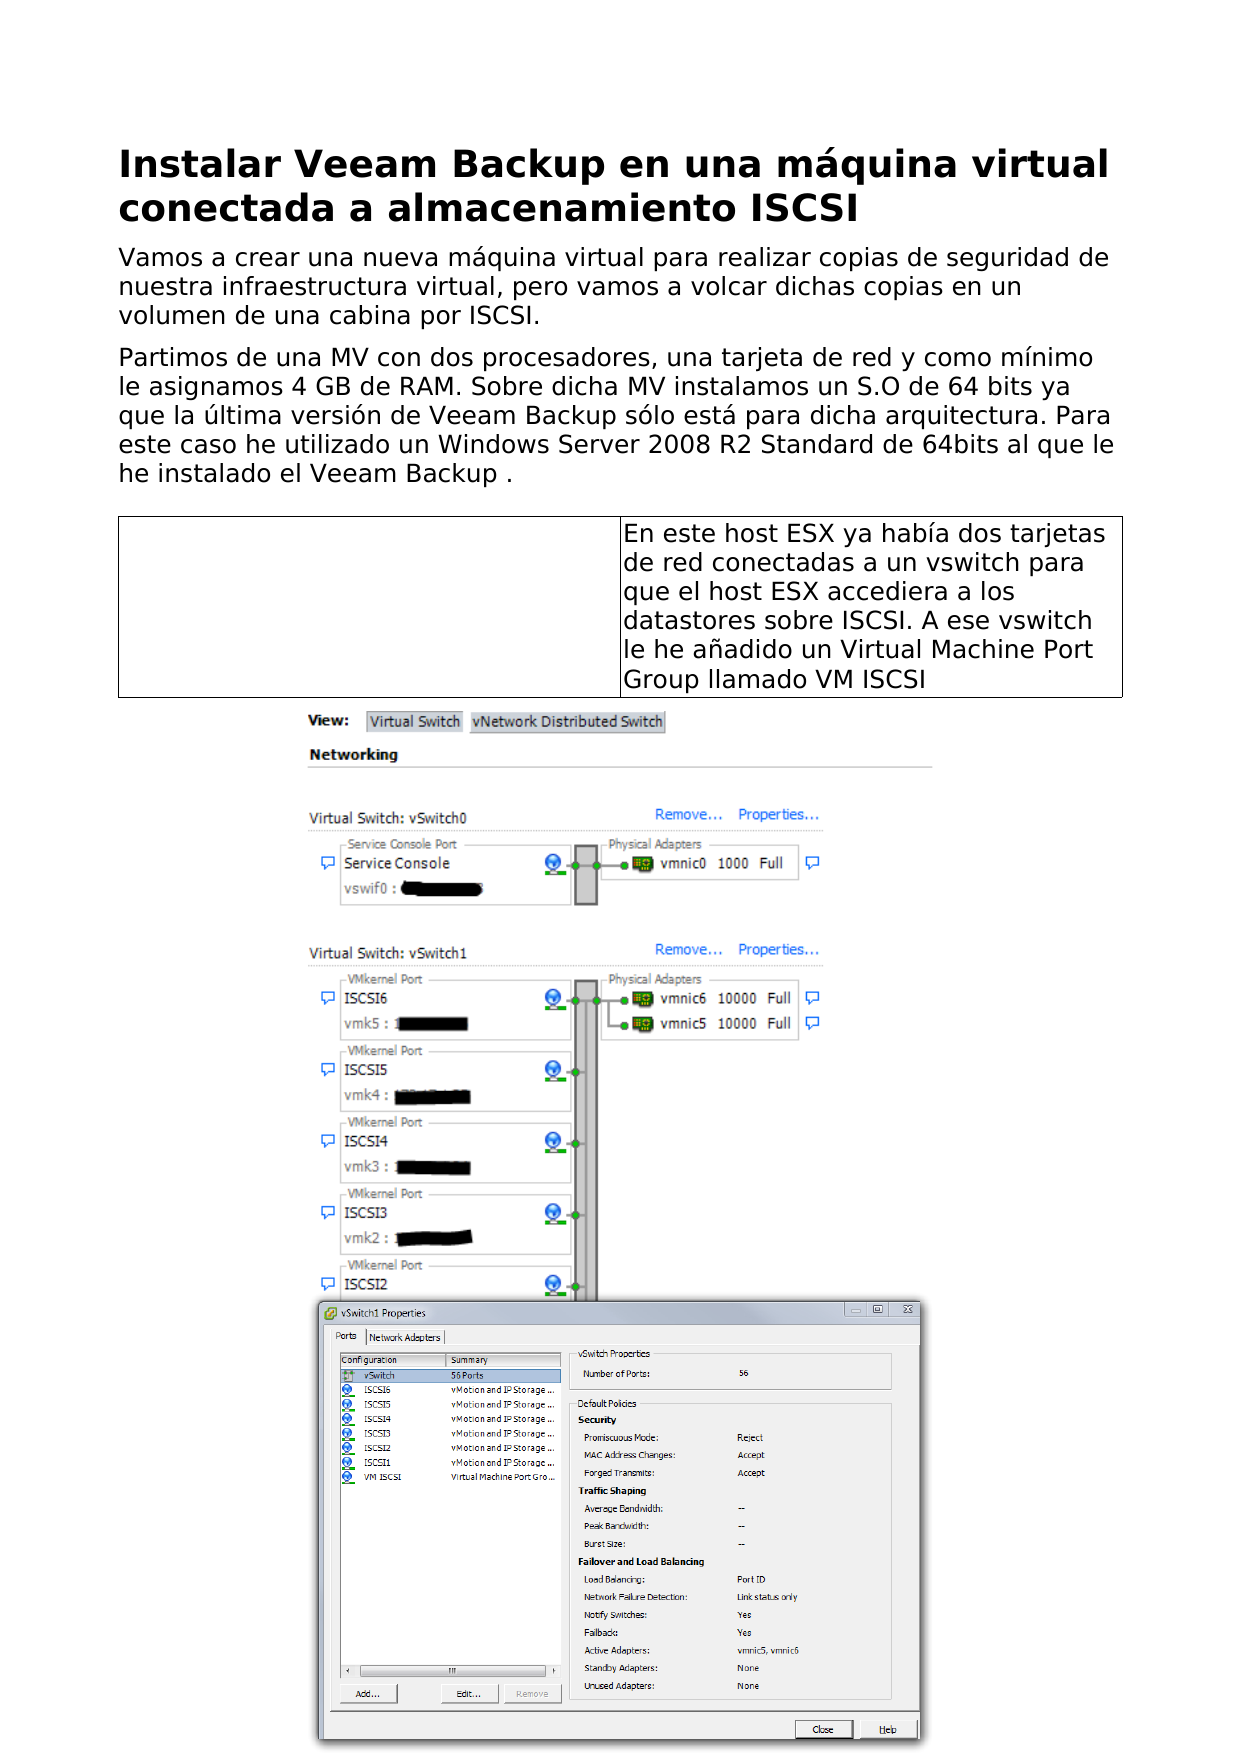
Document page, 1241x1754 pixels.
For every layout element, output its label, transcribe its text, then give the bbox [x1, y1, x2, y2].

text Vamos a crear una nueva máquina virtual para realizar copias de seguridad de nuestra infraestructura virtual, pero vamos a volcar dichas copias en un volumen de una cabina por ISCSI. [118, 243, 1122, 330]
table_header [119, 517, 620, 697]
table_header En este host ESX ya había dos tarjetas de red conectadas a un vswitch para que el host ESX accediera a los datastores sobre ISCSI. A ese vswitch le he añadido un Virtual Machine Port Group llamado VM ISCSI [621, 517, 1122, 697]
picture [307, 711, 933, 1754]
text Partimos de una MV con dos procesadores, una tarjeta de red y como mínimo le asignamos 4 GB de RAM. Sobre dicha MV instalamos un S.O de 64 bits ya que la última versión de Veeam Backup sólo está para dicha arquitectura. Para este caso he utilizado un Windows Server 2008 R2 Standard de 64bits al que le he instalado el Veeam Backup . [118, 343, 1122, 489]
subtitle Instalar Veeam Backup en una máquina virtual conectada a almacenamiento ISCSI [118, 143, 1122, 230]
